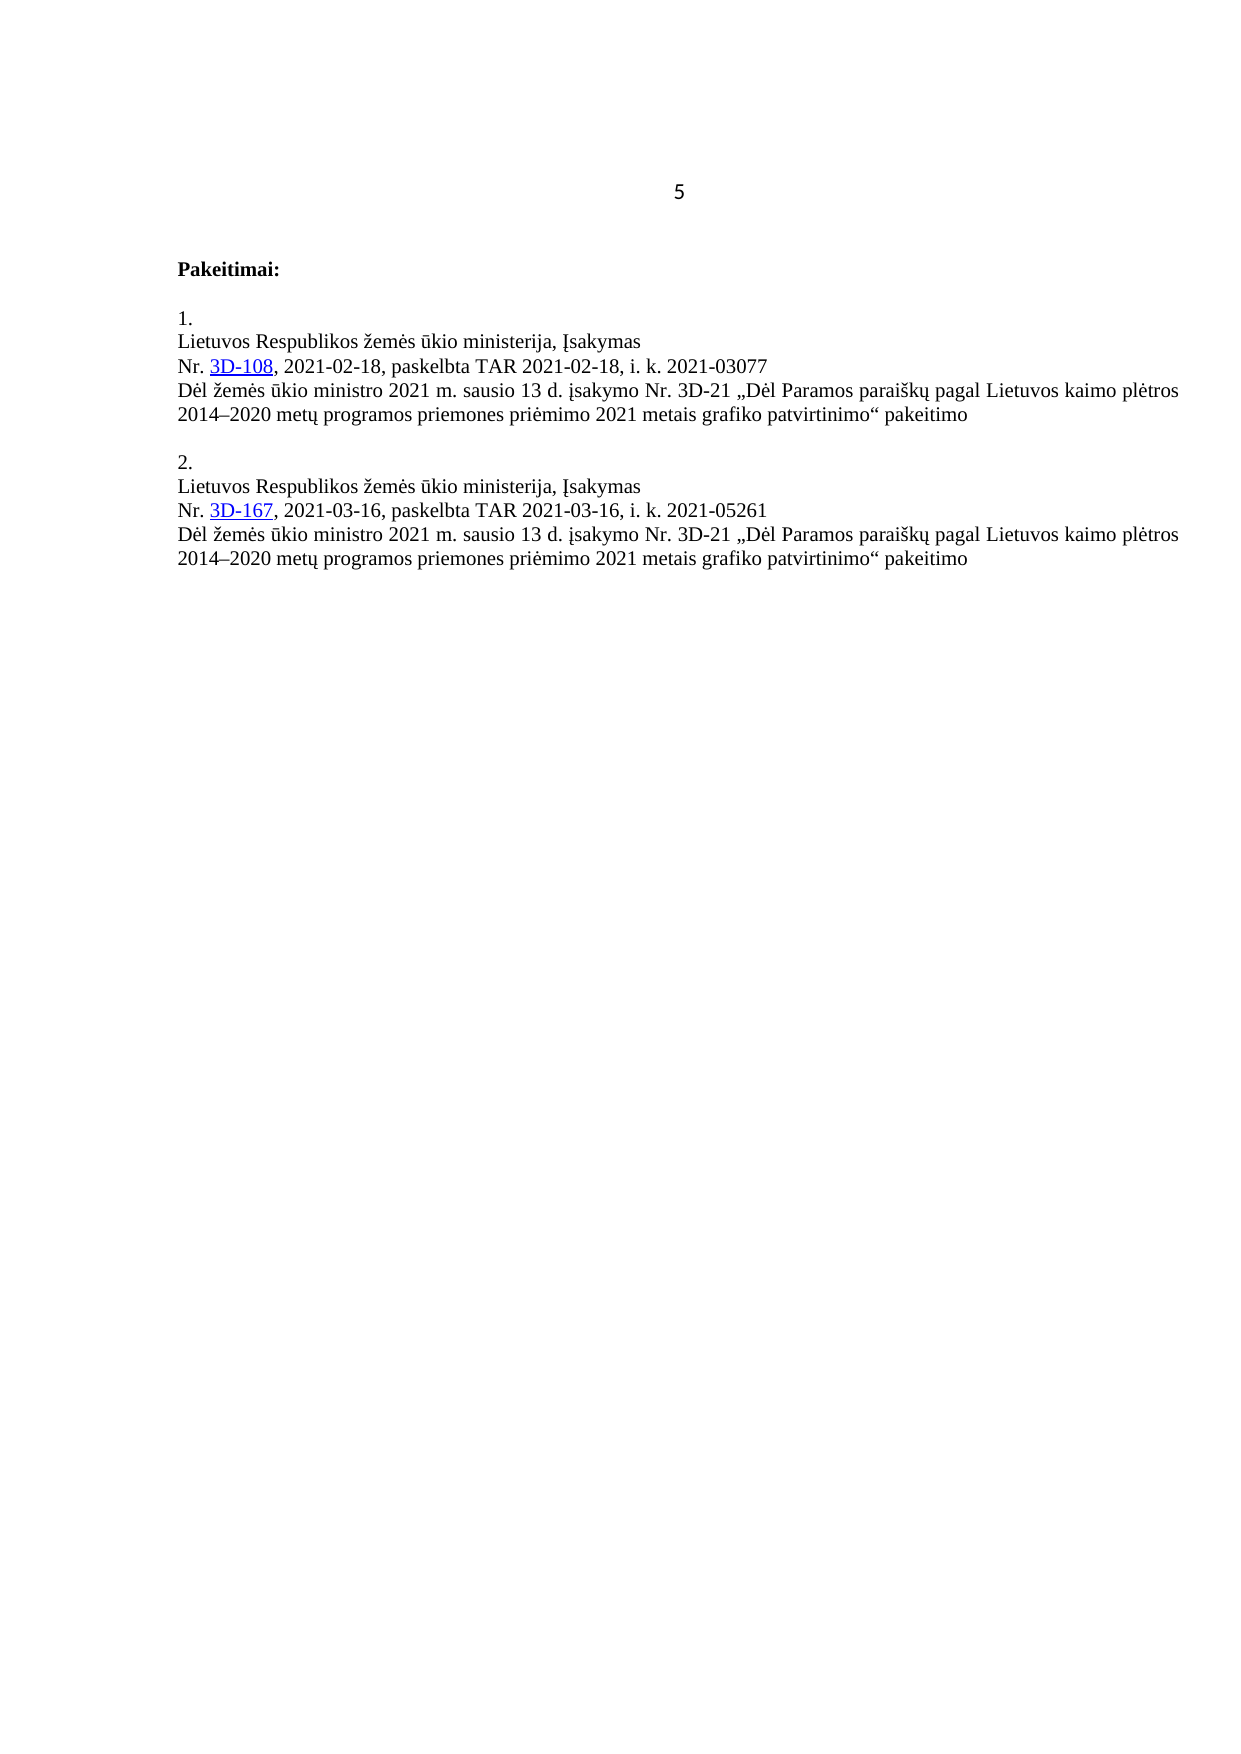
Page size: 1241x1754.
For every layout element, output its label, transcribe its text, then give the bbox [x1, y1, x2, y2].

text Dėl žemės ūkio ministro 2021 m. sausio 13 d. įsakymo Nr. 3D-21 „Dėl Paramos paraiškų pagal Lietuvos kaimo plėtros 2014–2020 metų programos priemones priėmimo 2021 metais grafiko patvirtinimo“ pakeitimo [177, 522, 1181, 570]
text 1. [177, 305, 1181, 329]
text Nr. 3D-167, 2021-03-16, paskelbta TAR 2021-03-16, i. k. 2021-05261 [177, 498, 1181, 522]
text Lietuvos Respublikos žemės ūkio ministerija, Įsakymas [177, 329, 1181, 353]
text Nr. 3D-108, 2021-02-18, paskelbta TAR 2021-02-18, i. k. 2021-03077 [177, 353, 1181, 378]
text Dėl žemės ūkio ministro 2021 m. sausio 13 d. įsakymo Nr. 3D-21 „Dėl Paramos paraiškų pagal Lietuvos kaimo plėtros 2014–2020 metų programos priemones priėmimo 2021 metais grafiko patvirtinimo“ pakeitimo [177, 378, 1181, 426]
text Pakeitimai: [177, 257, 1181, 281]
text 2. [177, 450, 1181, 474]
text Lietuvos Respublikos žemės ūkio ministerija, Įsakymas [177, 474, 1181, 498]
